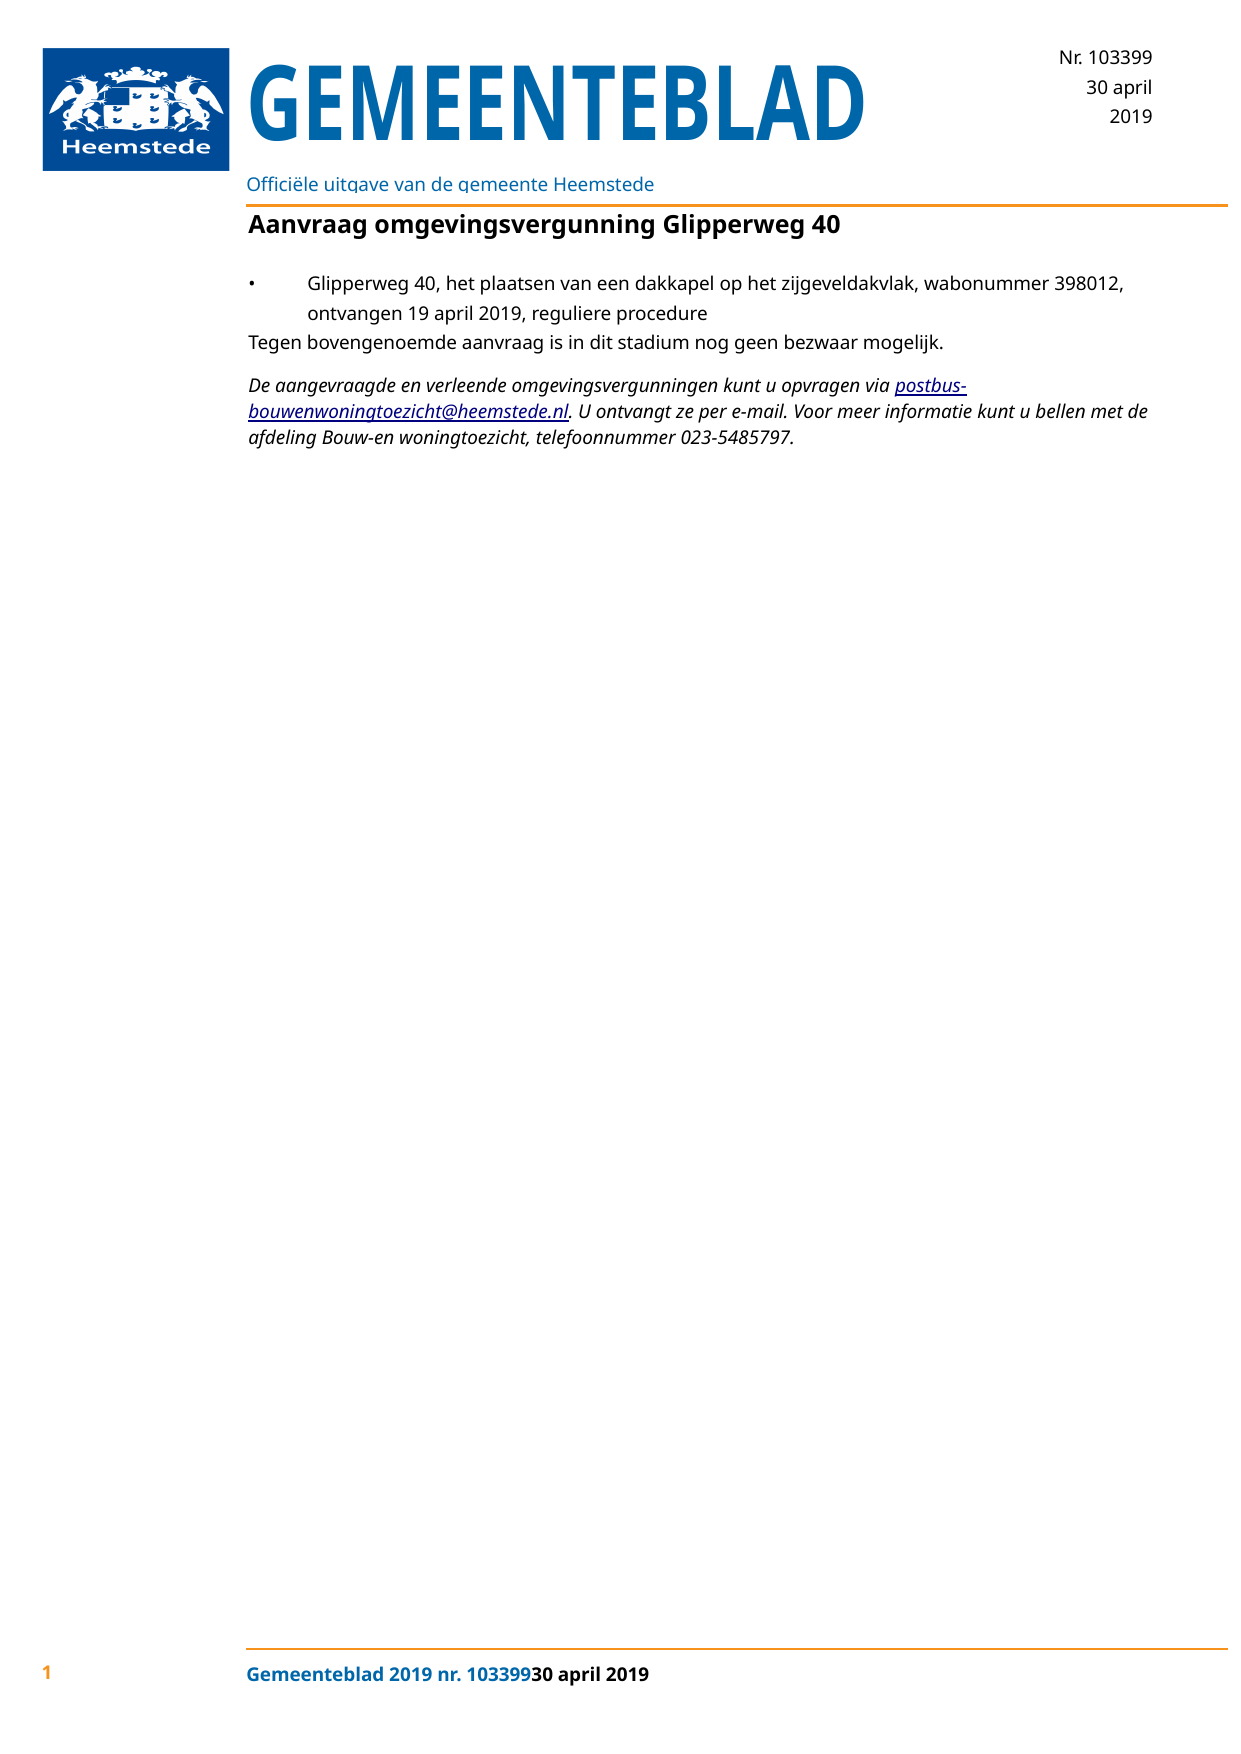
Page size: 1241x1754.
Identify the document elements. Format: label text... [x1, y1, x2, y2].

text Aanvraag omgevingsvergunning Glipperweg 40 [248, 207, 1152, 241]
list Glipperweg 40, het plaatsen van een dakkapel op het zijgeveldakvlak, wabonummer 398012, ontvangen 19 april 2019, reguliere procedure [248, 270, 1152, 326]
picture [41, 47, 231, 172]
text De aangevraagde en verleende omgevingsvergunningen kunt u opvragen via postbus-bouwenwoningtoezicht@heemstede.nl. U ontvangt ze per e-mail. Voor meer informatie kunt u bellen met de afdeling Bouw-en woningtoezicht, telefoonnummer 023-5485797. [248, 373, 1152, 450]
text Tegen bovengenoemde aanvraag is in dit stadium nog geen bezwaar mogelijk. [248, 329, 1152, 355]
